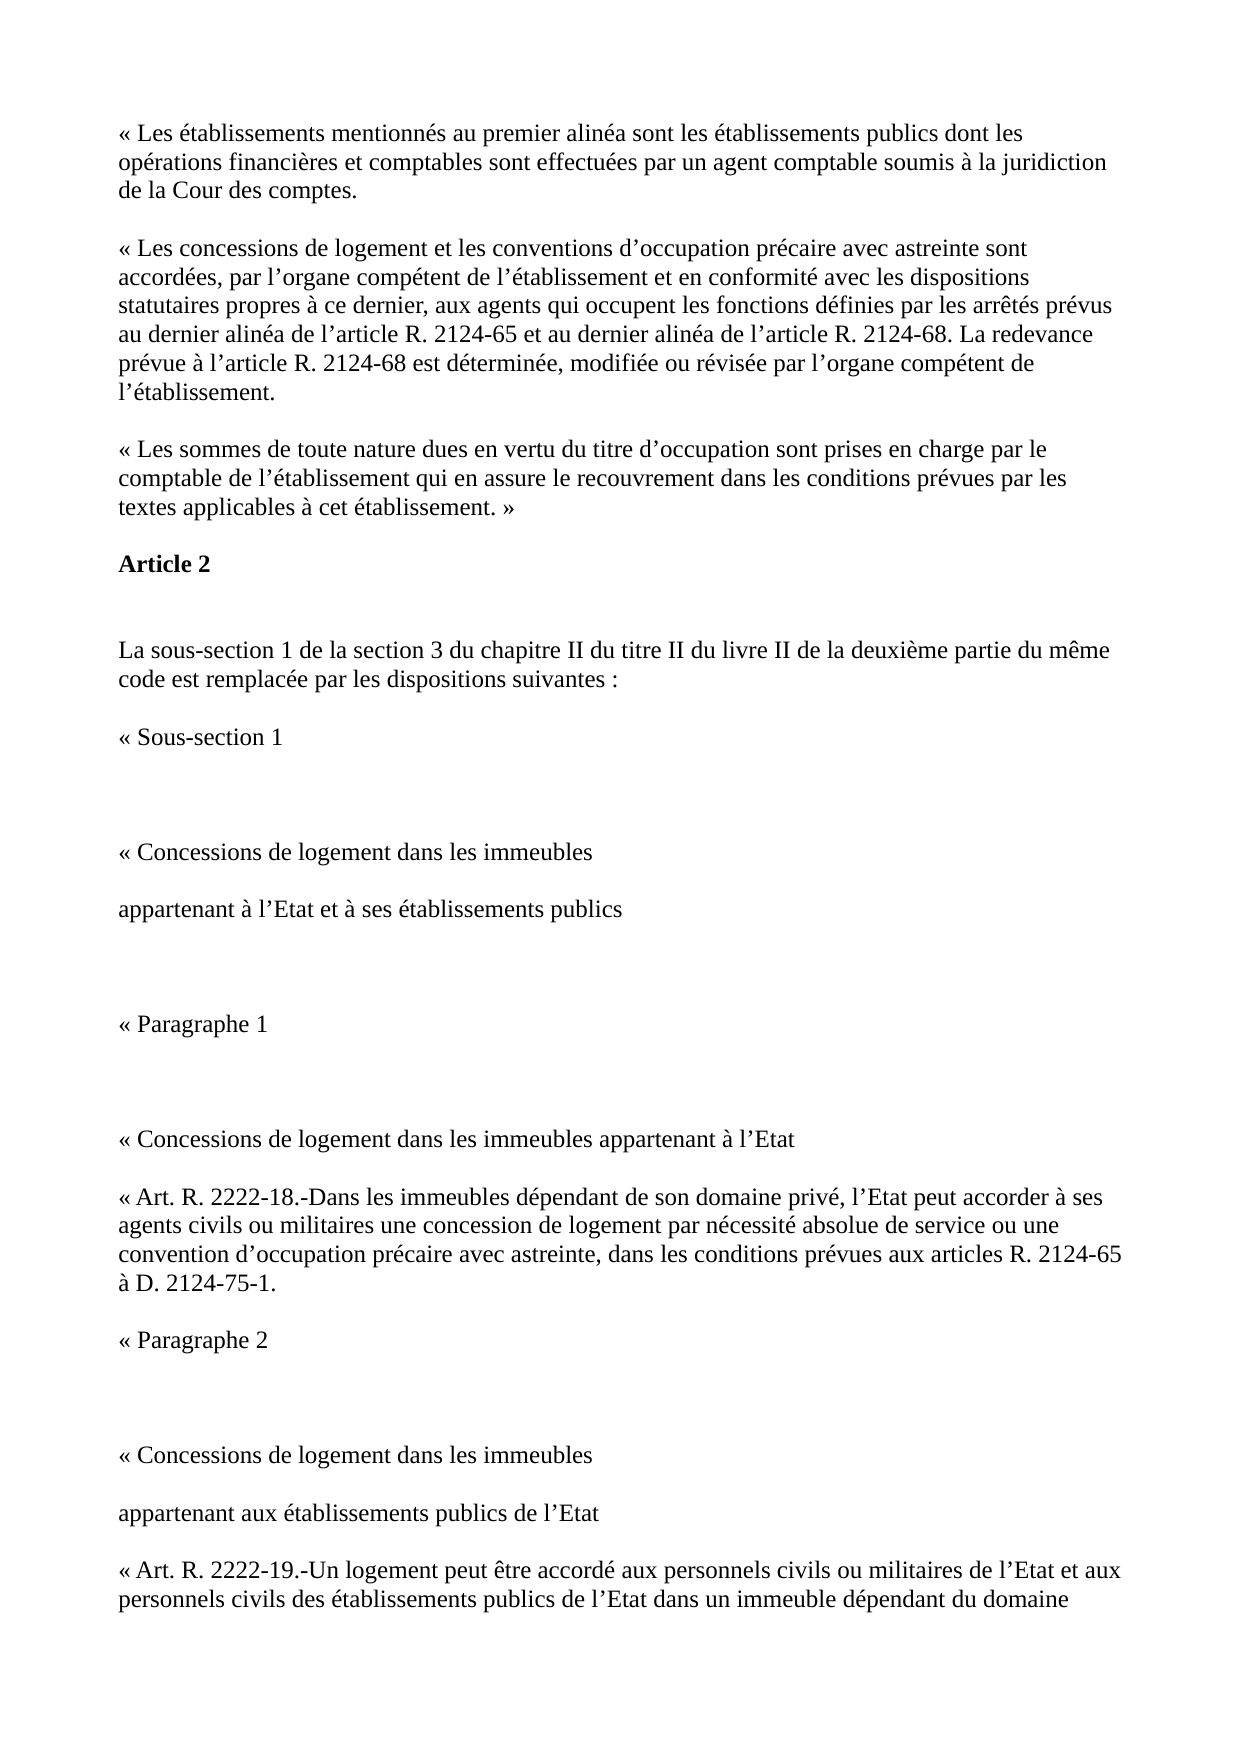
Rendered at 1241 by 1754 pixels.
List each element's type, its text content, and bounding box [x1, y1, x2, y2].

text « Paragraphe 2 [118, 1326, 1122, 1354]
text « Art. R. 2222-19.-Un logement peut être accordé aux personnels civils ou militaires de l’Etat et aux personnels civils des établissements publics de l’Etat dans un immeuble dépendant du domaine [118, 1556, 1122, 1613]
text « Les sommes de toute nature dues en vertu du titre d’occupation sont prises en charge par le comptable de l’établissement qui en assure le recouvrement dans les conditions prévues par les textes applicables à cet établissement. » [118, 434, 1122, 521]
text « Paragraphe 1 [118, 1009, 1122, 1038]
text « Art. R. 2222-18.-Dans les immeubles dépendant de son domaine privé, l’Etat peut accorder à ses agents civils ou militaires une concession de logement par nécessité absolue de service ou une convention d’occupation précaire avec astreinte, dans les conditions prévues aux articles R. 2124-65 à D. 2124-75-1. [118, 1182, 1122, 1297]
text Article 2 [118, 549, 1122, 578]
text « Sous-section 1 [118, 722, 1122, 751]
text « Les concessions de logement et les conventions d’occupation précaire avec astreinte sont accordées, par l’organe compétent de l’établissement et en conformité avec les dispositions statutaires propres à ce dernier, aux agents qui occupent les fonctions définies par les arrêtés prévus au dernier alinéa de l’article R. 2124-65 et au dernier alinéa de l’article R. 2124-68. La redevance prévue à l’article R. 2124-68 est déterminée, modifiée ou révisée par l’organe compétent de l’établissement. [118, 233, 1122, 406]
text « Concessions de logement dans les immeubles [118, 1441, 1122, 1469]
text appartenant à l’Etat et à ses établissements publics [118, 894, 1122, 923]
text La sous-section 1 de la section 3 du chapitre II du titre II du livre II de la deuxième partie du même code est remplacée par les dispositions suivantes : [118, 636, 1122, 693]
text « Les établissements mentionnés au premier alinéa sont les établissements publics dont les opérations financières et comptables sont effectuées par un agent comptable soumis à la juridiction de la Cour des comptes. [118, 118, 1122, 204]
text « Concessions de logement dans les immeubles [118, 837, 1122, 866]
text « Concessions de logement dans les immeubles appartenant à l’Etat [118, 1124, 1122, 1153]
text appartenant aux établissements publics de l’Etat [118, 1498, 1122, 1527]
